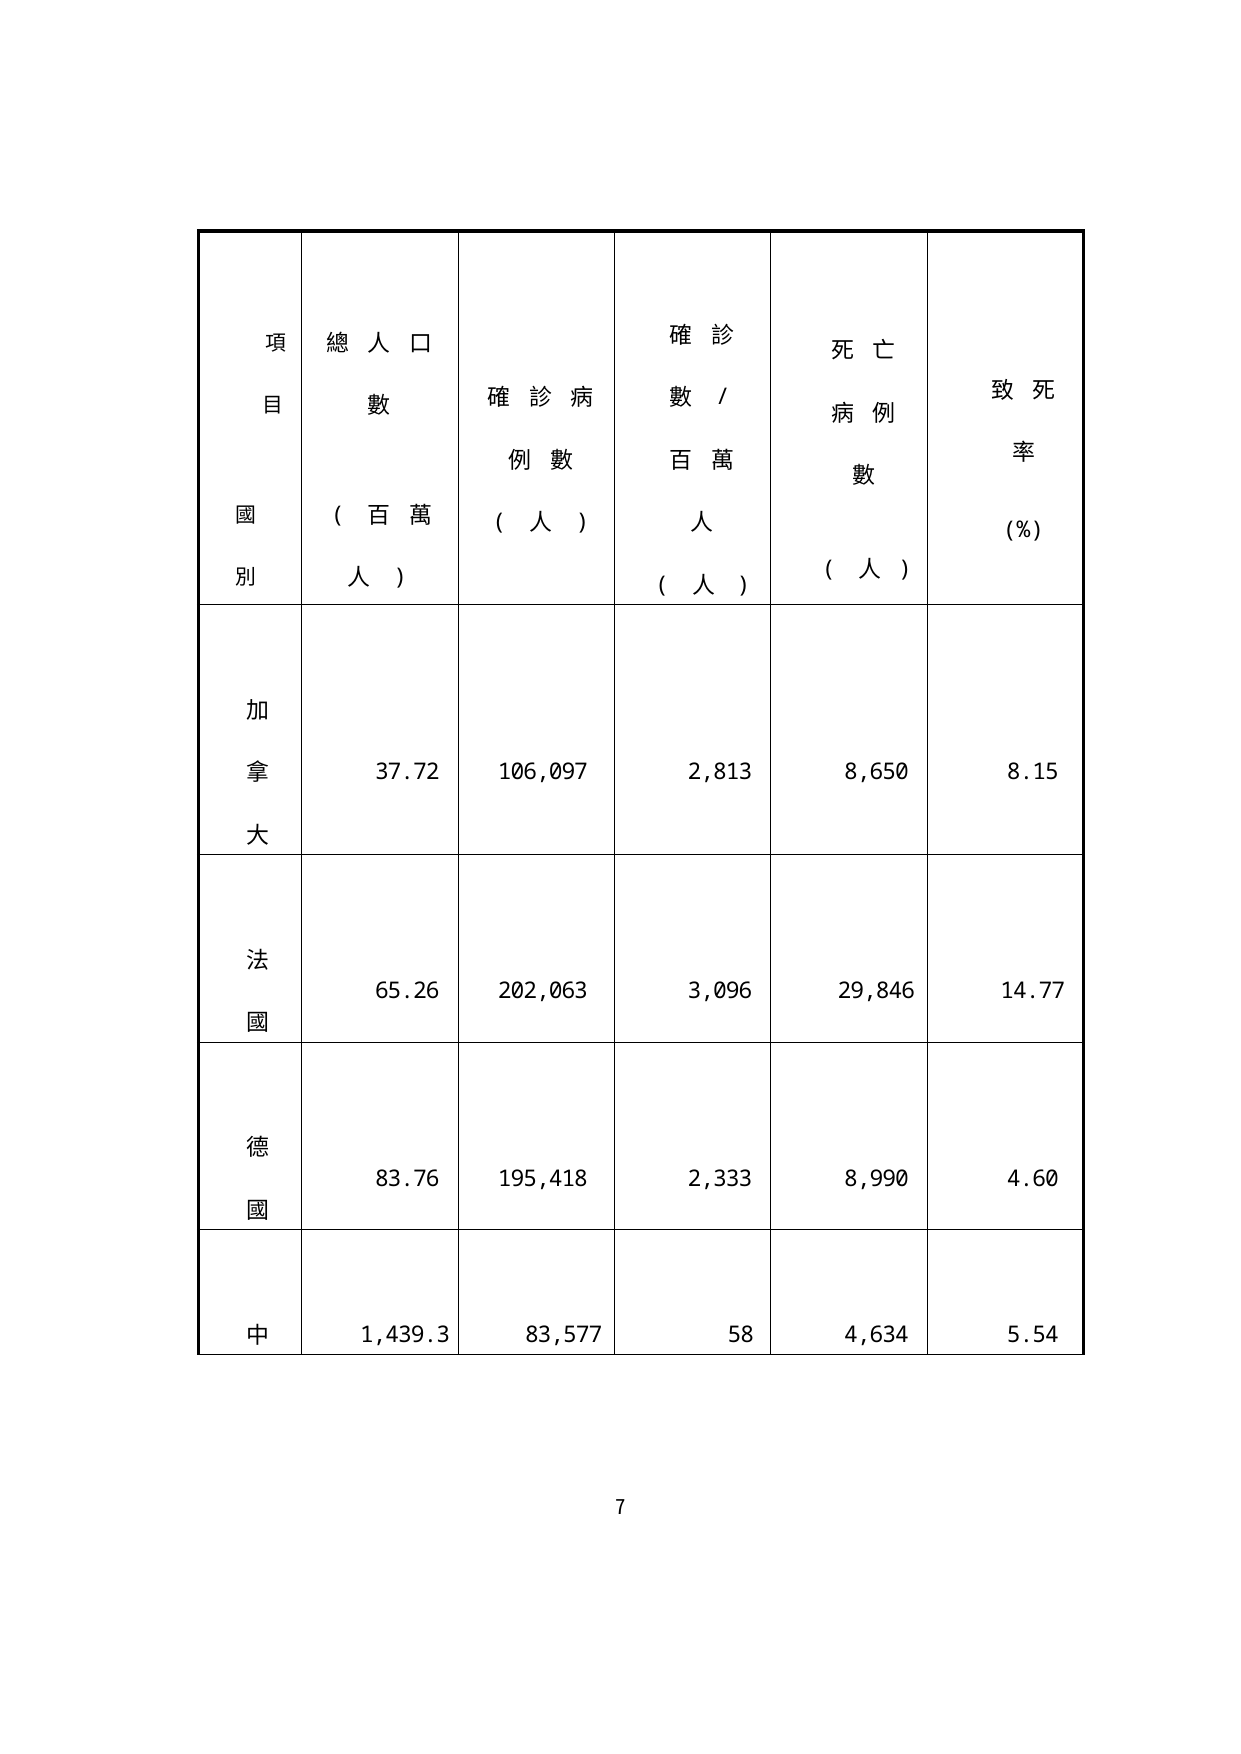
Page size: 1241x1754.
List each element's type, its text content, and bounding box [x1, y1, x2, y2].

table_cell 德國 [200, 1043, 301, 1229]
table_header 死亡病例數 (人) [771, 233, 927, 604]
table_cell 37.72 [302, 605, 458, 854]
table_cell 加拿大 [200, 605, 301, 854]
table_cell 中 [200, 1230, 301, 1354]
table_cell 65.26 [302, 855, 458, 1042]
table_cell 3,096 [615, 855, 770, 1042]
table_cell 2,333 [615, 1043, 770, 1229]
table_cell 8.15 [928, 605, 1082, 854]
table_cell 14.77 [928, 855, 1082, 1042]
table_header 項目 國別 [200, 233, 301, 604]
table_cell 29,846 [771, 855, 927, 1042]
table_cell 4,634 [771, 1230, 927, 1354]
table_cell 195,418 [459, 1043, 614, 1229]
table_cell 58 [615, 1230, 770, 1354]
table_cell 83.76 [302, 1043, 458, 1229]
table_header 總人口數 (百萬人) [302, 233, 458, 604]
table_cell 5.54 [928, 1230, 1082, 1354]
table_cell 2,813 [615, 605, 770, 854]
table_cell 1,439.3 [302, 1230, 458, 1354]
table_header 確診數/百萬人 (人) [615, 233, 770, 604]
table_header 致死率 (%) [928, 233, 1082, 604]
table_cell 8,990 [771, 1043, 927, 1229]
table_cell 83,577 [459, 1230, 614, 1354]
table_header 確診病例數 (人) [459, 233, 614, 604]
table_cell 202,063 [459, 855, 614, 1042]
table_cell 8,650 [771, 605, 927, 854]
table_cell 4.60 [928, 1043, 1082, 1229]
table_cell 法國 [200, 855, 301, 1042]
table_cell 106,097 [459, 605, 614, 854]
